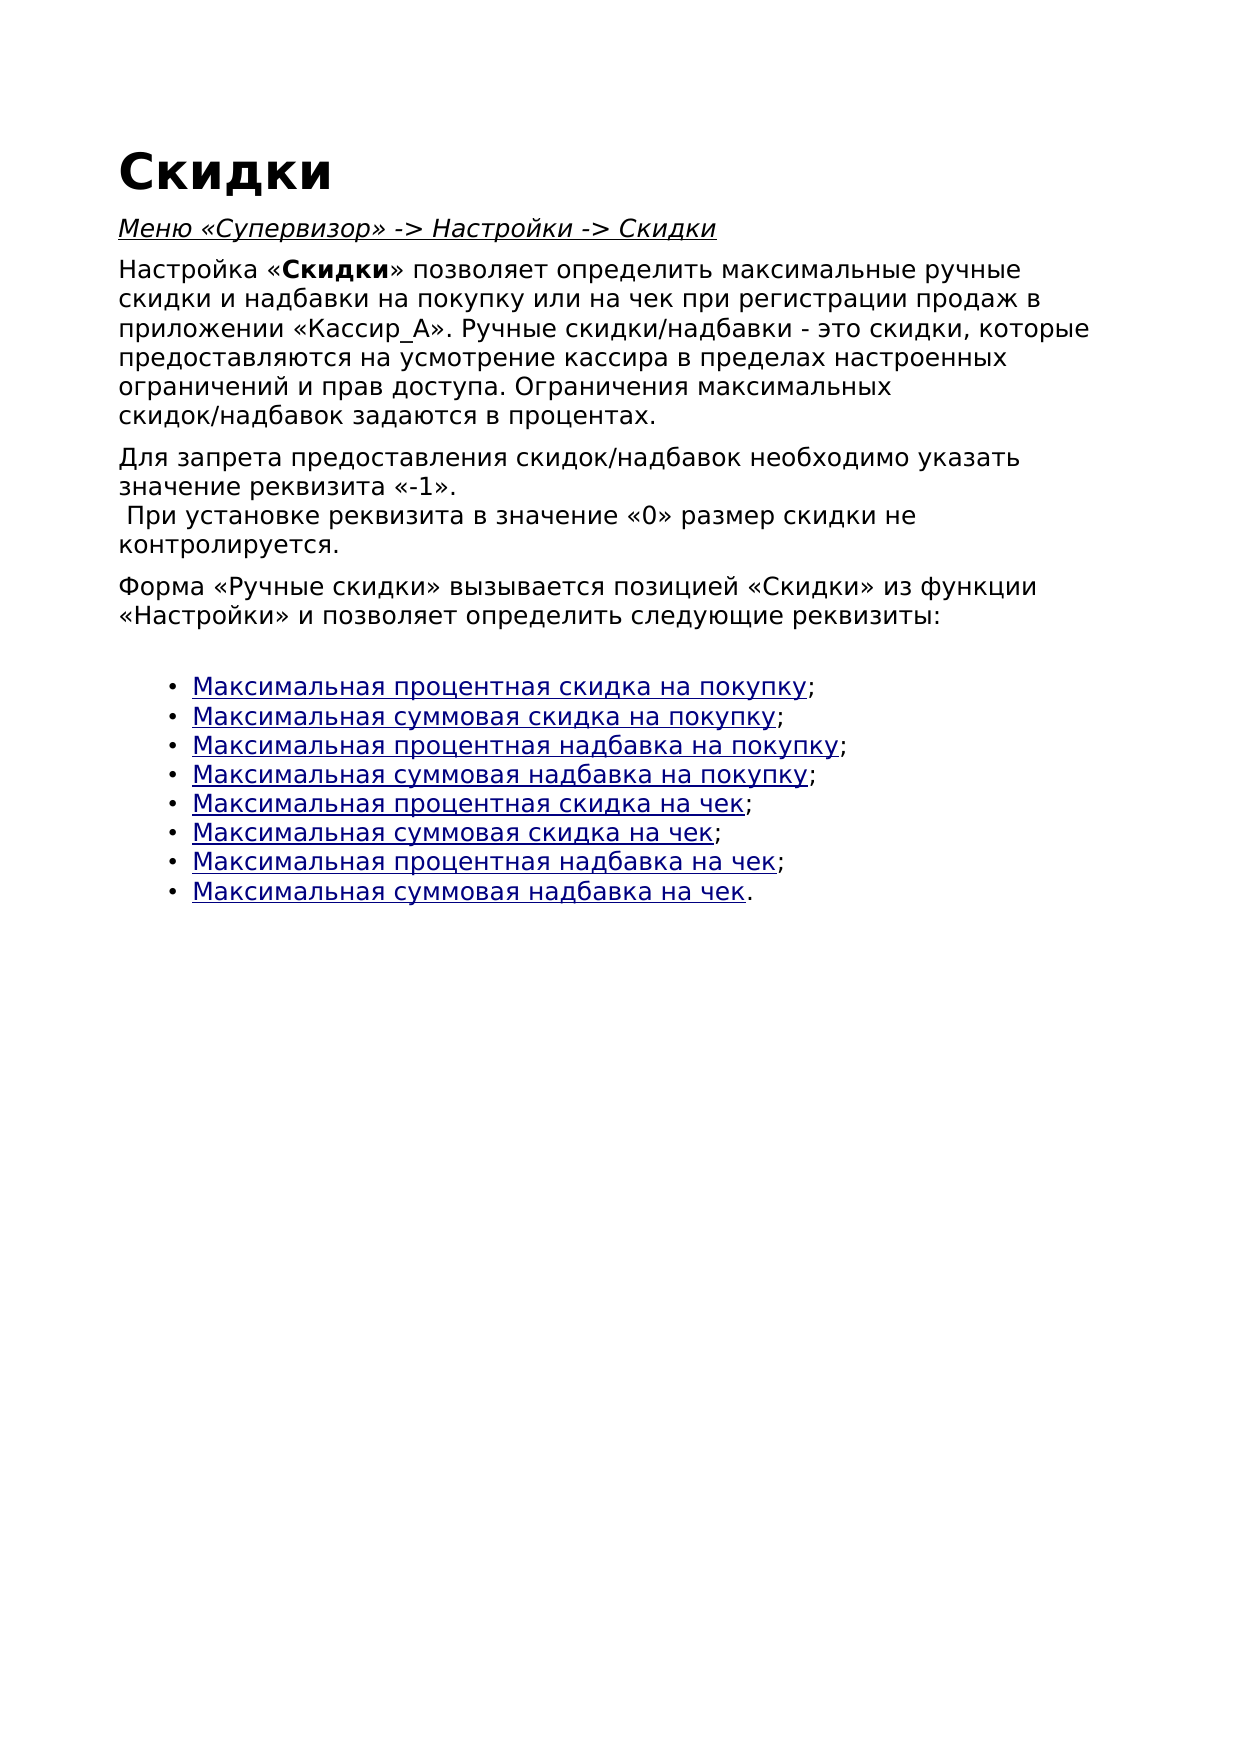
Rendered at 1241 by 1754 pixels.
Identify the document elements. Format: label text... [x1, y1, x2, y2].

text Форма «Ручные скидки» вызывается позицией «Скидки» из функции «Настройки» и позволяет определить следующие реквизиты: [118, 572, 1122, 631]
list Максимальная суммовая надбавка на чек. [177, 877, 1122, 906]
list Максимальная процентная надбавка на покупку; [177, 731, 1122, 760]
list Максимальная процентная скидка на чек; [177, 789, 1122, 818]
text Меню «Супервизор» -> Настройки -> Скидки [118, 214, 1122, 243]
subtitle Скидки [118, 143, 1122, 201]
list Максимальная суммовая скидка на покупку; [177, 702, 1122, 731]
list Максимальная суммовая надбавка на покупку; [177, 760, 1122, 789]
list Максимальная суммовая скидка на чек; [177, 818, 1122, 847]
text Настройка «Скидки» позволяет определить максимальные ручные скидки и надбавки на покупку или на чек при регистрации продаж в приложении «Кассир_А». Ручные скидки/надбавки - это скидки, которые предоставляются на усмотрение кассира в пределах настроенных ограничений и прав доступа. Ограничения максимальных скидок/надбавок задаются в процентах. [118, 256, 1122, 431]
list Максимальная процентная надбавка на чек; [177, 847, 1122, 877]
text Для запрета предоставления скидок/надбавок необходимо указать значение реквизита «-1». При установке реквизита в значение «0» размер скидки не контролируется. [118, 443, 1122, 560]
list Максимальная процентная скидка на покупку; [177, 672, 1122, 702]
